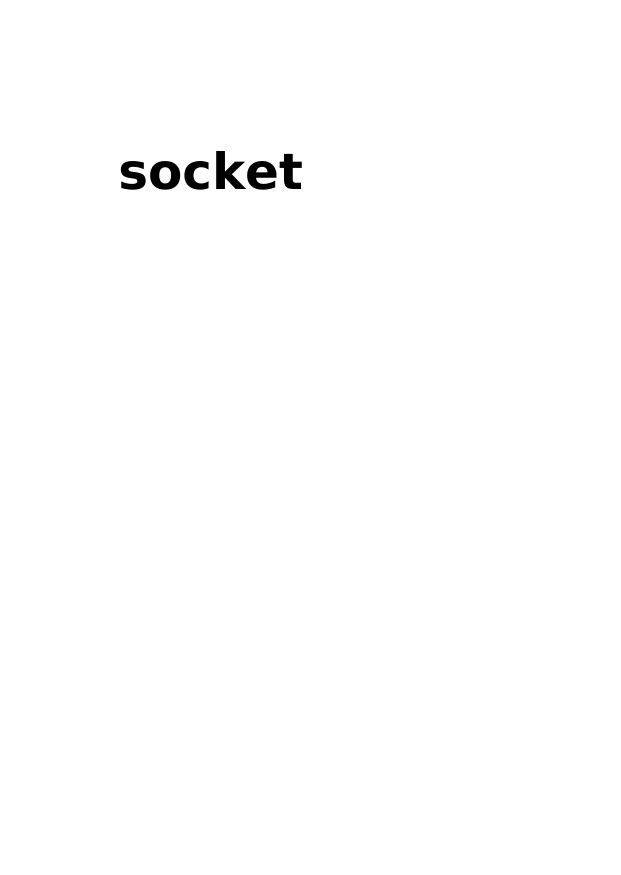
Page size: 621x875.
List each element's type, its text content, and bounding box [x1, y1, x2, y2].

subtitle socket [118, 143, 502, 201]
